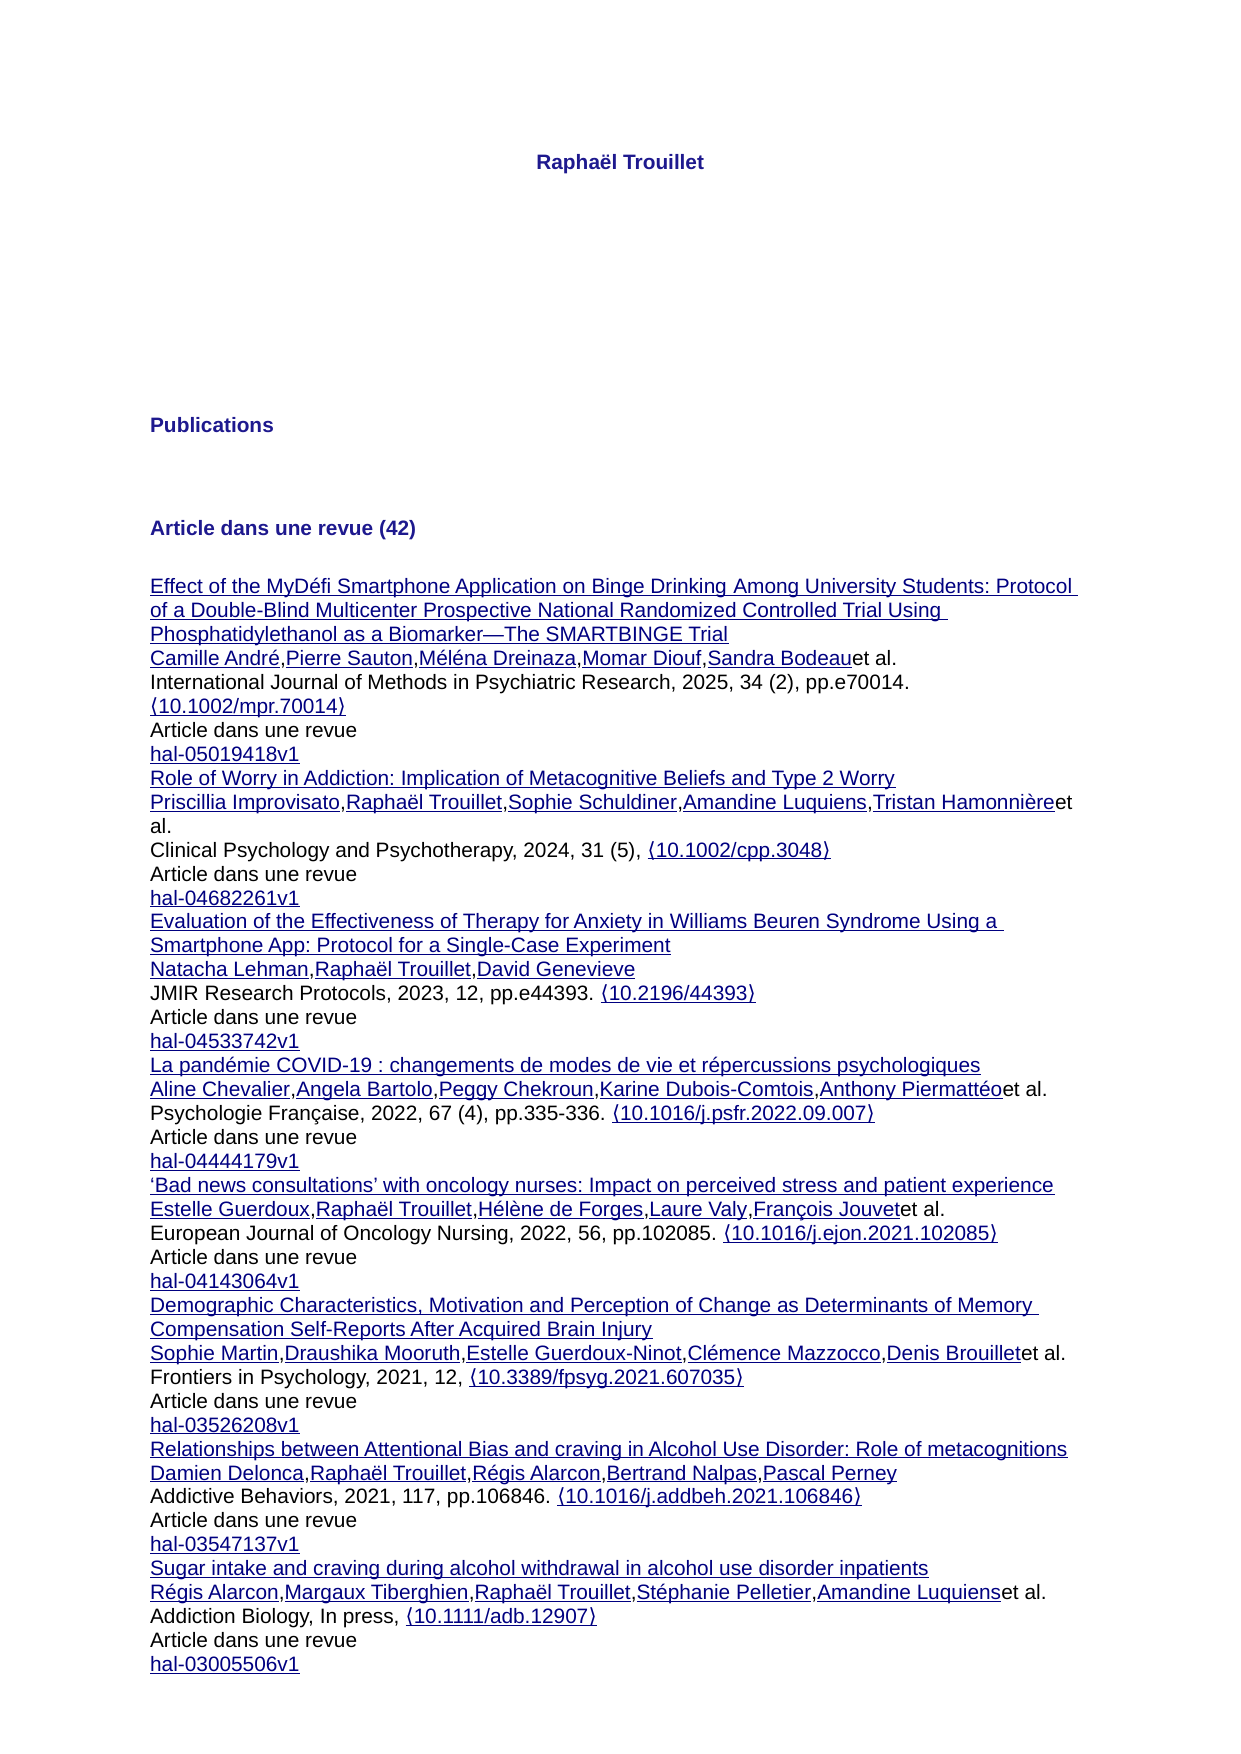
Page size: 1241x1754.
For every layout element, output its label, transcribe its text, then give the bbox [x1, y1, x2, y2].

subtitle Article dans une revue (42) [150, 516, 1090, 539]
table_cell Role of Worry in Addiction: Implication of Metacognitive Beliefs and Type 2 Worry Priscillia Improvisato,Raphaël Trouillet,Sophie Schuldiner,Amandine Luquiens,Tristan Hamonnièreet al. Clinical Psychology and Psychotherapy, 2024, 31 (5), ⟨10.1002/cpp.3048⟩ Article dans une revue hal-04682261v1 [150, 766, 1090, 909]
table_cell Demographic Characteristics, Motivation and Perception of Change as Determinants of Memory Compensation Self-Reports After Acquired Brain Injury Sophie Martin,Draushika Mooruth,Estelle Guerdoux-Ninot,Clémence Mazzocco,Denis Brouilletet al. Frontiers in Psychology, 2021, 12, ⟨10.3389/fpsyg.2021.607035⟩ Article dans une revue hal-03526208v1 [150, 1293, 1090, 1436]
table_cell ‘Bad news consultations’ with oncology nurses: Impact on perceived stress and patient experience Estelle Guerdoux,Raphaël Trouillet,Hélène de Forges,Laure Valy,François Jouvetet al. European Journal of Oncology Nursing, 2022, 56, pp.102085. ⟨10.1016/j.ejon.2021.102085⟩ Article dans une revue hal-04143064v1 [150, 1173, 1090, 1293]
subtitle Raphaël Trouillet [150, 150, 1090, 174]
subtitle Publications [150, 412, 1090, 436]
table_cell Evaluation of the Effectiveness of Therapy for Anxiety in Williams Beuren Syndrome Using a Smartphone App: Protocol for a Single-Case Experiment Natacha Lehman,Raphaël Trouillet,David Genevieve JMIR Research Protocols, 2023, 12, pp.e44393. ⟨10.2196/44393⟩ Article dans une revue hal-04533742v1 [150, 909, 1090, 1053]
table_cell Relationships between Attentional Bias and craving in Alcohol Use Disorder: Role of metacognitions Damien Delonca,Raphaël Trouillet,Régis Alarcon,Bertrand Nalpas,Pascal Perney Addictive Behaviors, 2021, 117, pp.106846. ⟨10.1016/j.addbeh.2021.106846⟩ Article dans une revue hal-03547137v1 [150, 1436, 1090, 1556]
table_cell Sugar intake and craving during alcohol withdrawal in alcohol use disorder inpatients Régis Alarcon,Margaux Tiberghien,Raphaël Trouillet,Stéphanie Pelletier,Amandine Luquienset al. Addiction Biology, In press, ⟨10.1111/adb.12907⟩ Article dans une revue hal-03005506v1 [150, 1556, 1090, 1676]
table_cell La pandémie COVID-19 : changements de modes de vie et répercussions psychologiques Aline Chevalier,Angela Bartolo,Peggy Chekroun,Karine Dubois-Comtois,Anthony Piermattéoet al. Psychologie Française, 2022, 67 (4), pp.335-336. ⟨10.1016/j.psfr.2022.09.007⟩ Article dans une revue hal-04444179v1 [150, 1053, 1090, 1173]
table_header Effect of the MyDéfi Smartphone Application on Binge Drinking Among University Students: Protocol of a Double‐Blind Multicenter Prospective National Randomized Controlled Trial Using Phosphatidylethanol as a Biomarker—The SMARTBINGE Trial Camille André,Pierre Sauton,Méléna Dreinaza,Momar Diouf,Sandra Bodeauet al. International Journal of Methods in Psychiatric Research, 2025, 34 (2), pp.e70014. ⟨10.1002/mpr.70014⟩ Article dans une revue hal-05019418v1 [150, 574, 1090, 766]
